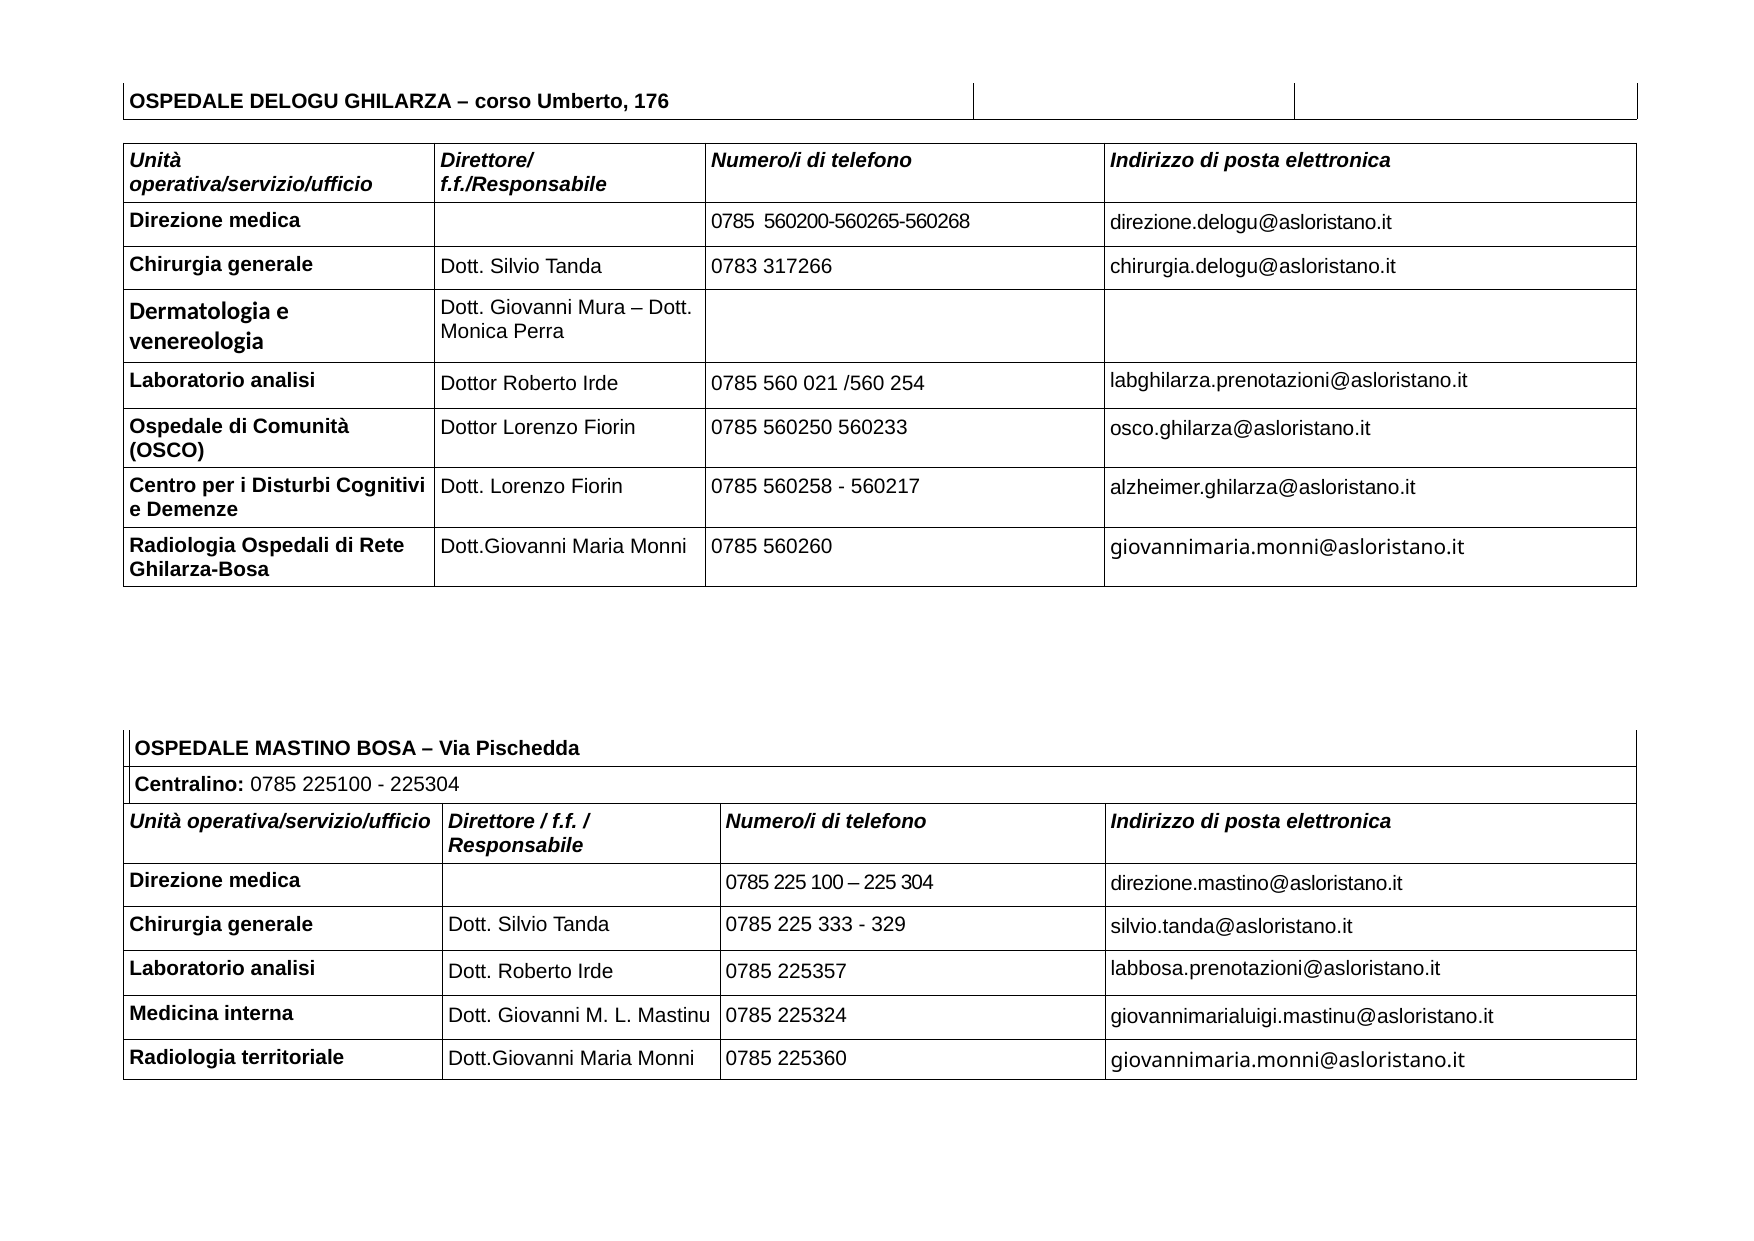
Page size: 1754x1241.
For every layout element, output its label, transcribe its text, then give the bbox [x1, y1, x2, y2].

table_cell giovannimaria.monni@asloristano.it [1106, 1040, 1636, 1079]
table_header Unità operativa/servizio/ufficio [124, 144, 434, 202]
table_cell Chirurgia generale [124, 907, 442, 949]
table_cell chirurgia.delogu@asloristano.it [1105, 247, 1636, 289]
table_cell 0785 560 021 /560 254 [706, 363, 1104, 408]
table_cell 0785 560200-560265-560268 [706, 203, 1104, 246]
table_cell direzione.mastino@asloristano.it [1106, 864, 1636, 906]
table_cell Radiologia Ospedali di Rete Ghilarza-Bosa [124, 528, 434, 586]
table_cell Dermatologia e venereologia [124, 290, 434, 362]
table_header Numero/i di telefono [706, 144, 1104, 202]
table_cell Direttore / f.f. / Responsabile [443, 804, 720, 862]
table_header [124, 730, 129, 766]
table_header OSPEDALE DELOGU GHILARZA – corso Umberto, 176 [124, 83, 973, 118]
table_header [1295, 83, 1637, 118]
table_cell Dott. Giovanni M. L. Mastinu [443, 996, 720, 1039]
table_header OSPEDALE MASTINO BOSA – Via Pischedda [130, 730, 1636, 766]
table_cell Dott. Roberto Irde [443, 951, 720, 995]
table_cell Centralino: 0785 225100 - 225304 [130, 767, 1636, 803]
table_cell Dott. Giovanni Mura – Dott. Monica Perra [435, 290, 705, 362]
table_cell [1105, 290, 1636, 362]
table_cell [706, 290, 1104, 362]
table_cell Direzione medica [124, 864, 442, 906]
table_cell Indirizzo di posta elettronica [1106, 804, 1636, 862]
table_cell Dott. Silvio Tanda [435, 247, 705, 289]
table_cell Radiologia territoriale [124, 1040, 442, 1079]
table_cell Chirurgia generale [124, 247, 434, 289]
table_cell Laboratorio analisi [124, 951, 442, 995]
table_cell [435, 203, 705, 246]
table_cell Numero/i di telefono [721, 804, 1105, 862]
table_cell Laboratorio analisi [124, 363, 434, 408]
table_cell silvio.tanda@asloristano.it [1106, 907, 1636, 949]
table_cell direzione.delogu@asloristano.it [1105, 203, 1636, 246]
table_cell osco.ghilarza@asloristano.it [1105, 409, 1636, 467]
table_cell Ospedale di Comunità (OSCO) [124, 409, 434, 467]
table_cell 0785 560260 [706, 528, 1104, 586]
table_cell Dottor Roberto Irde [435, 363, 705, 408]
table_cell 0785 560250 560233 [706, 409, 1104, 467]
table_cell 0785 225324 [721, 996, 1105, 1039]
table_cell 0785 560258 - 560217 [706, 468, 1104, 527]
table_cell Centro per i Disturbi Cognitivi e Demenze [124, 468, 434, 527]
table_cell Dott.Giovanni Maria Monni [435, 528, 705, 586]
table_cell 0783 317266 [706, 247, 1104, 289]
table_cell [124, 767, 129, 803]
table_cell Dott. Silvio Tanda [443, 907, 720, 949]
table_header Direttore/ f.f./Responsabile [435, 144, 705, 202]
table_cell Dottor Lorenzo Fiorin [435, 409, 705, 467]
table_cell giovannimaria.monni@asloristano.it [1105, 528, 1636, 586]
table_cell 0785 225360 [721, 1040, 1105, 1079]
table_cell labbosa.prenotazioni@asloristano.it [1106, 951, 1636, 995]
table_cell [443, 864, 720, 906]
table_cell 0785 225 333 - 329 [721, 907, 1105, 949]
table_cell Unità operativa/servizio/ufficio [124, 804, 442, 862]
table_header Indirizzo di posta elettronica [1105, 144, 1636, 202]
table_cell labghilarza.prenotazioni@asloristano.it [1105, 363, 1636, 408]
table_cell alzheimer.ghilarza@asloristano.it [1105, 468, 1636, 527]
table_header [974, 83, 1294, 118]
table_cell 0785 225 100 – 225 304 [721, 864, 1105, 906]
table_cell 0785 225357 [721, 951, 1105, 995]
table_cell giovannimarialuigi.mastinu@asloristano.it [1106, 996, 1636, 1039]
table_cell Medicina interna [124, 996, 442, 1039]
table_cell Dott. Lorenzo Fiorin [435, 468, 705, 527]
table_cell Dott.Giovanni Maria Monni [443, 1040, 720, 1079]
table_cell Direzione medica [124, 203, 434, 246]
